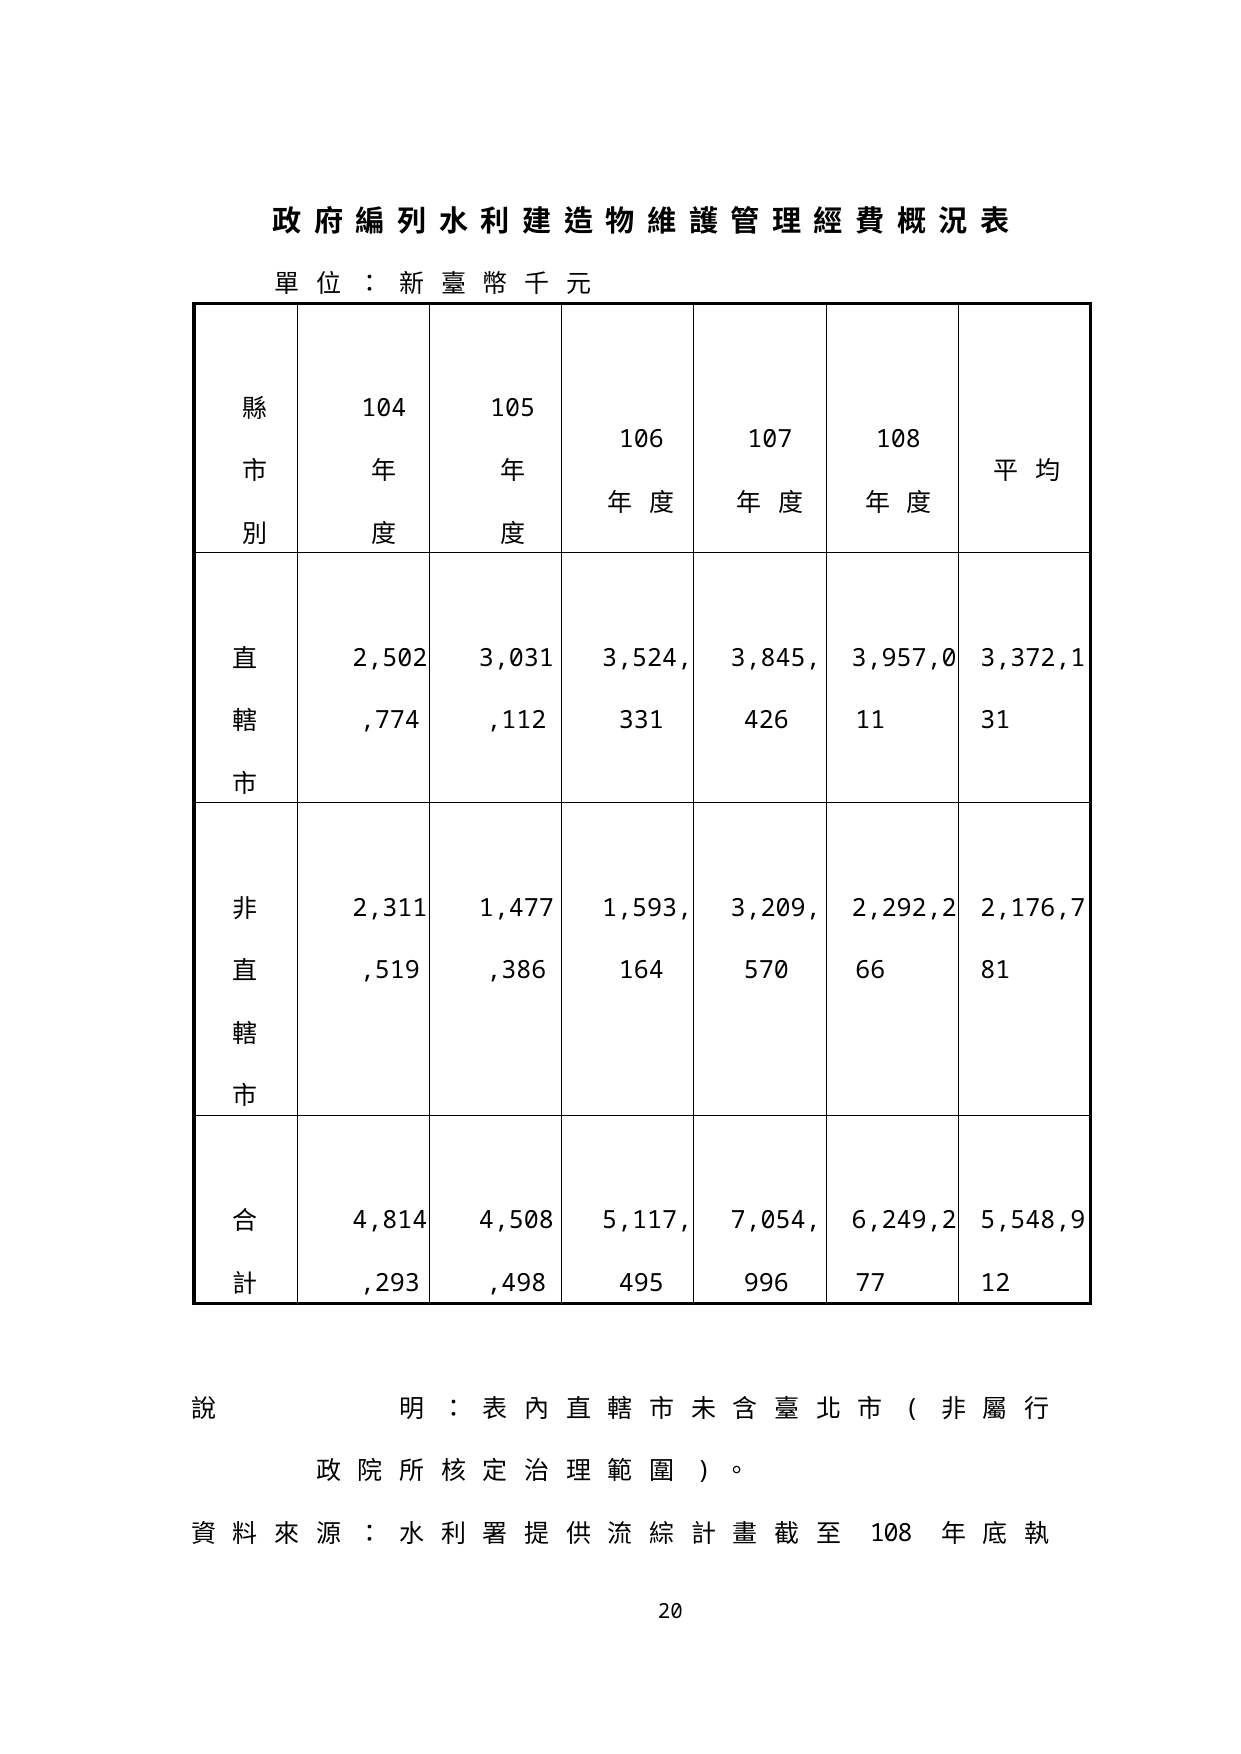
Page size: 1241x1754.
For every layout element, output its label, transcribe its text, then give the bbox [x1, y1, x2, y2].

table_cell 2,502,774 [298, 553, 429, 802]
table_header 108年度 [827, 305, 958, 552]
table_cell 4,508,498 [430, 1116, 561, 1302]
table_cell 3,957,011 [827, 553, 958, 802]
table_cell 3,209,570 [694, 803, 826, 1115]
table_cell 7,054,996 [694, 1116, 826, 1302]
table_cell 3,372,131 [959, 553, 1089, 802]
table_cell 2,292,266 [827, 803, 958, 1115]
table_cell 3,524,331 [562, 553, 693, 802]
table_cell 4,814,293 [298, 1116, 429, 1302]
table_cell 1,593,164 [562, 803, 693, 1115]
text 資料來源：水利署提供流綜計畫截至108年底執行情形及績效報告(初稿，109年8月)。 [183, 1490, 1072, 1552]
table_header 平均 [959, 305, 1089, 552]
table_cell 直轄市 [196, 553, 297, 802]
table_header 縣市別 [196, 305, 297, 552]
table_cell 5,548,912 [959, 1116, 1089, 1302]
table_cell 3,031,112 [430, 553, 561, 802]
table_header 107年度 [694, 305, 826, 552]
table_cell 5,117,495 [562, 1116, 693, 1302]
table_cell 1,477,386 [430, 803, 561, 1115]
table_cell 合計 [196, 1116, 297, 1302]
text 說 明：表內直轄市未含臺北市(非屬行政院所核定治理範圍)。 [183, 1365, 1072, 1490]
table_cell 2,176,781 [959, 803, 1089, 1115]
table_cell 6,249,277 [827, 1116, 958, 1302]
table_header 106年度 [562, 305, 693, 552]
table_header 104年度 [298, 305, 429, 552]
table_cell 非直轄市 [196, 803, 297, 1115]
table_cell 2,311,519 [298, 803, 429, 1115]
text 政府編列水利建造物維護管理經費概況表 單位：新臺幣千元 [183, 177, 1058, 302]
table_cell 3,845,426 [694, 553, 826, 802]
table_header 105年度 [430, 305, 561, 552]
